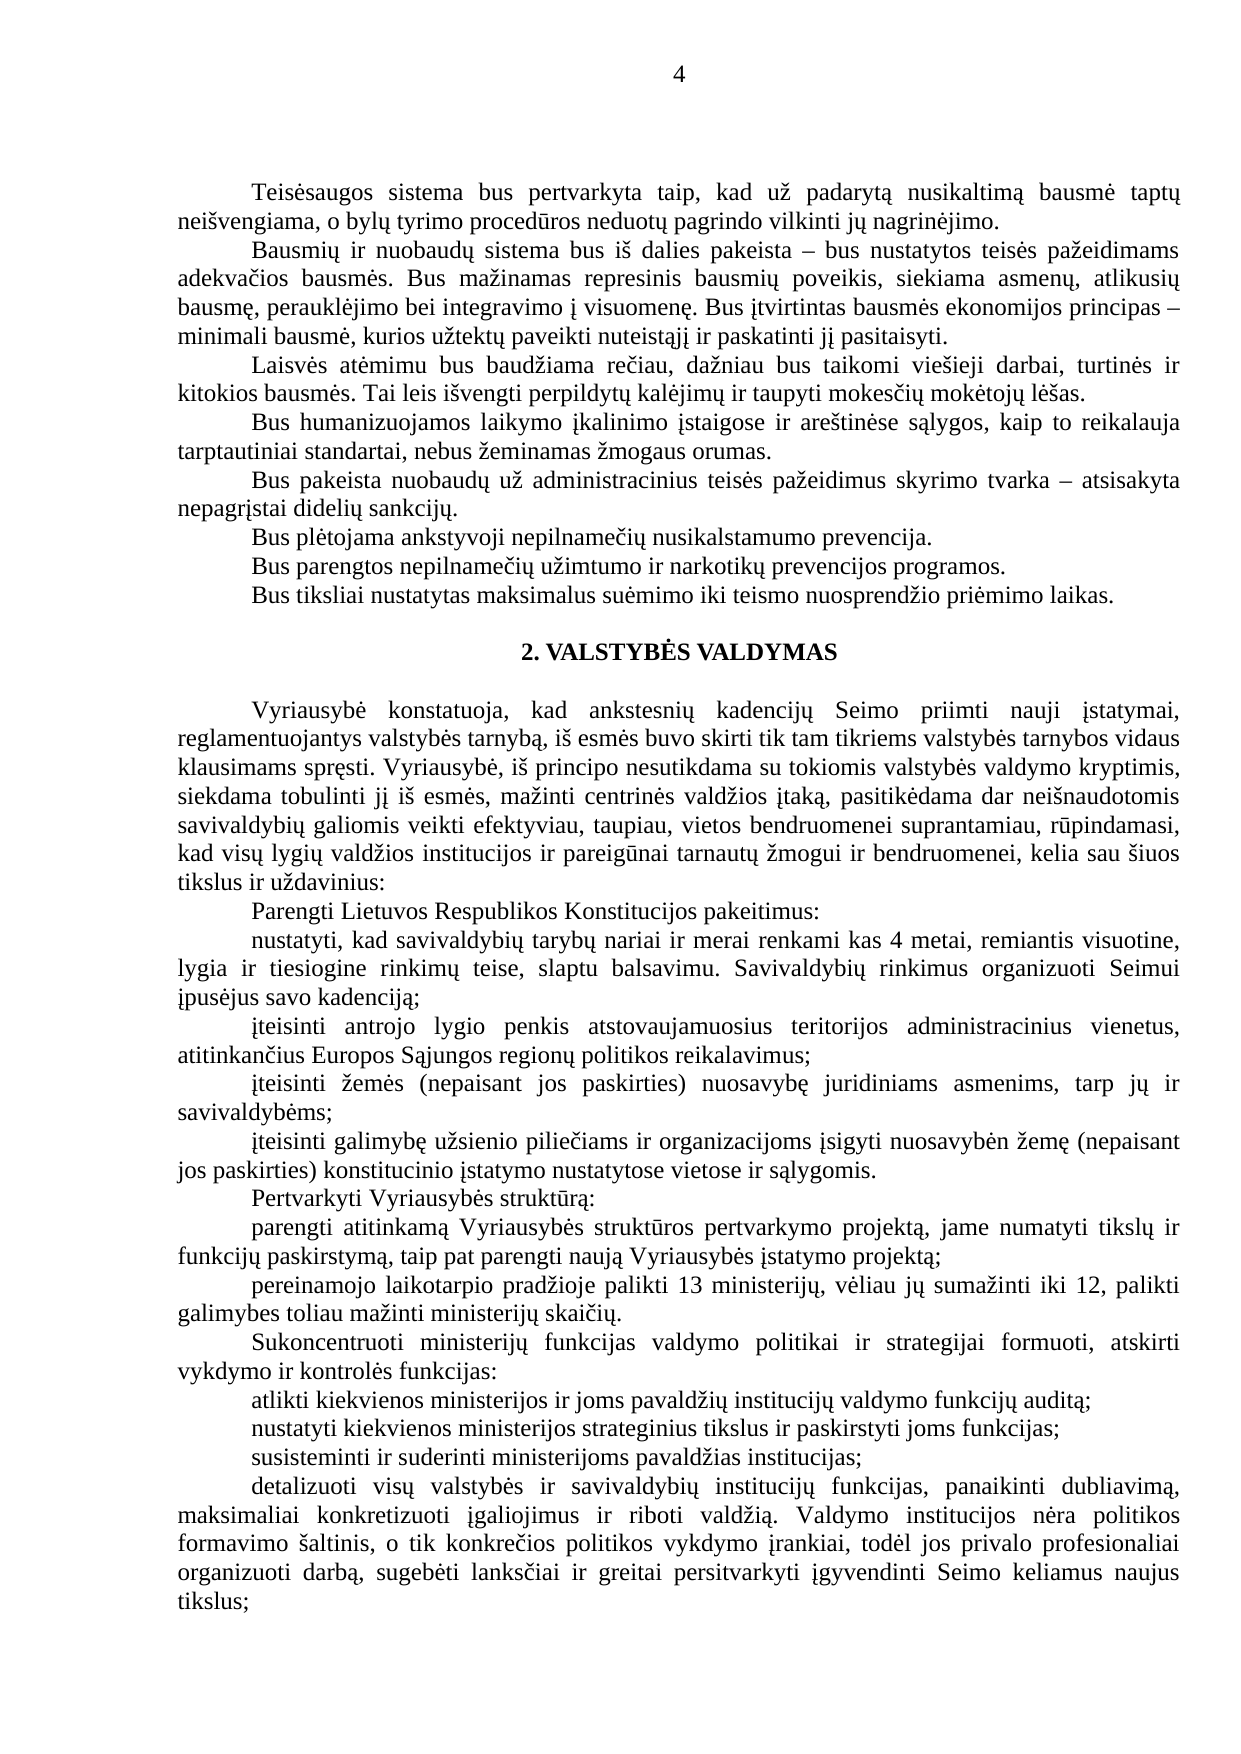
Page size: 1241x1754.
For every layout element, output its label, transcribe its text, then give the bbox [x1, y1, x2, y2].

text įteisinti galimybę užsienio piliečiams ir organizacijoms įsigyti nuosavybėn žemę (nepaisant jos paskirties) konstitucinio įstatymo nustatytose vietose ir sąlygomis. [177, 1126, 1181, 1183]
text atlikti kiekvienos ministerijos ir joms pavaldžių institucijų valdymo funkcijų auditą; [177, 1385, 1181, 1413]
text įteisinti žemės (nepaisant jos paskirties) nuosavybę juridiniams asmenims, tarp jų ir savivaldybėms; [177, 1068, 1181, 1126]
text Bus plėtojama ankstyvoji nepilnamečių nusikalstamumo prevencija. [177, 522, 1181, 551]
text Teisėsaugos sistema bus pertvarkyta taip, kad už padarytą nusikaltimą bausmė taptų neišvengiama, o bylų tyrimo procedūros neduotų pagrindo vilkinti jų nagrinėjimo. [177, 177, 1181, 235]
text Sukoncentruoti ministerijų funkcijas valdymo politikai ir strategijai formuoti, atskirti vykdymo ir kontrolės funkcijas: [177, 1327, 1181, 1385]
text Pertvarkyti Vyriausybės struktūrą: [177, 1183, 1181, 1212]
text Bus tiksliai nustatytas maksimalus suėmimo iki teismo nuosprendžio priėmimo laikas. [177, 580, 1181, 608]
text Bus parengtos nepilnamečių užimtumo ir narkotikų prevencijos programos. [177, 551, 1181, 580]
text Bausmių ir nuobaudų sistema bus iš dalies pakeista – bus nustatytos teisės pažeidimams adekvačios bausmės. Bus mažinamas represinis bausmių poveikis, siekiama asmenų, atlikusių bausmę, perauklėjimo bei integravimo į visuomenę. Bus įtvirtintas bausmės ekonomijos principas – minimali bausmė, kurios užtektų paveikti nuteistąjį ir paskatinti jį pasitaisyti. [177, 235, 1181, 350]
text Bus pakeista nuobaudų už administracinius teisės pažeidimus skyrimo tvarka – atsisakyta nepagrįstai didelių sankcijų. [177, 465, 1181, 522]
text parengti atitinkamą Vyriausybės struktūros pertvarkymo projektą, jame numatyti tikslų ir funkcijų paskirstymą, taip pat parengti naują Vyriausybės įstatymo projektą; [177, 1212, 1181, 1270]
text Laisvės atėmimu bus baudžiama rečiau, dažniau bus taikomi viešieji darbai, turtinės ir kitokios bausmės. Tai leis išvengti perpildytų kalėjimų ir taupyti mokesčių mokėtojų lėšas. [177, 350, 1181, 407]
text pereinamojo laikotarpio pradžioje palikti 13 ministerijų, vėliau jų sumažinti iki 12, palikti galimybes toliau mažinti ministerijų skaičių. [177, 1270, 1181, 1327]
text 2. VALSTYBĖS VALDYMAS [177, 637, 1181, 666]
text Parengti Lietuvos Respublikos Konstitucijos pakeitimus: [177, 896, 1181, 925]
text susisteminti ir suderinti ministerijoms pavaldžias institucijas; [177, 1442, 1181, 1471]
text detalizuoti visų valstybės ir savivaldybių institucijų funkcijas, panaikinti dubliavimą, maksimaliai konkretizuoti įgaliojimus ir riboti valdžią. Valdymo institucijos nėra politikos formavimo šaltinis, o tik konkrečios politikos vykdymo įrankiai, todėl jos privalo profesionaliai organizuoti darbą, sugebėti lanksčiai ir greitai persitvarkyti įgyvendinti Seimo keliamus naujus tikslus; [177, 1471, 1181, 1615]
text nustatyti kiekvienos ministerijos strateginius tikslus ir paskirstyti joms funkcijas; [177, 1413, 1181, 1442]
text Bus humanizuojamos laikymo įkalinimo įstaigose ir areštinėse sąlygos, kaip to reikalauja tarptautiniai standartai, nebus žeminamas žmogaus orumas. [177, 407, 1181, 465]
text įteisinti antrojo lygio penkis atstovaujamuosius teritorijos administracinius vienetus, atitinkančius Europos Sąjungos regionų politikos reikalavimus; [177, 1011, 1181, 1068]
text nustatyti, kad savivaldybių tarybų nariai ir merai renkami kas 4 metai, remiantis visuotine, lygia ir tiesiogine rinkimų teise, slaptu balsavimu. Savivaldybių rinkimus organizuoti Seimui įpusėjus savo kadenciją; [177, 925, 1181, 1011]
text Vyriausybė konstatuoja, kad ankstesnių kadencijų Seimo priimti nauji įstatymai, reglamentuojantys valstybės tarnybą, iš esmės buvo skirti tik tam tikriems valstybės tarnybos vidaus klausimams spręsti. Vyriausybė, iš principo nesutikdama su tokiomis valstybės valdymo kryptimis, siekdama tobulinti jį iš esmės, mažinti centrinės valdžios įtaką, pasitikėdama dar neišnaudotomis savivaldybių galiomis veikti efektyviau, taupiau, vietos bendruomenei suprantamiau, rūpindamasi, kad visų lygių valdžios institucijos ir pareigūnai tarnautų žmogui ir bendruomenei, kelia sau šiuos tikslus ir uždavinius: [177, 695, 1181, 896]
